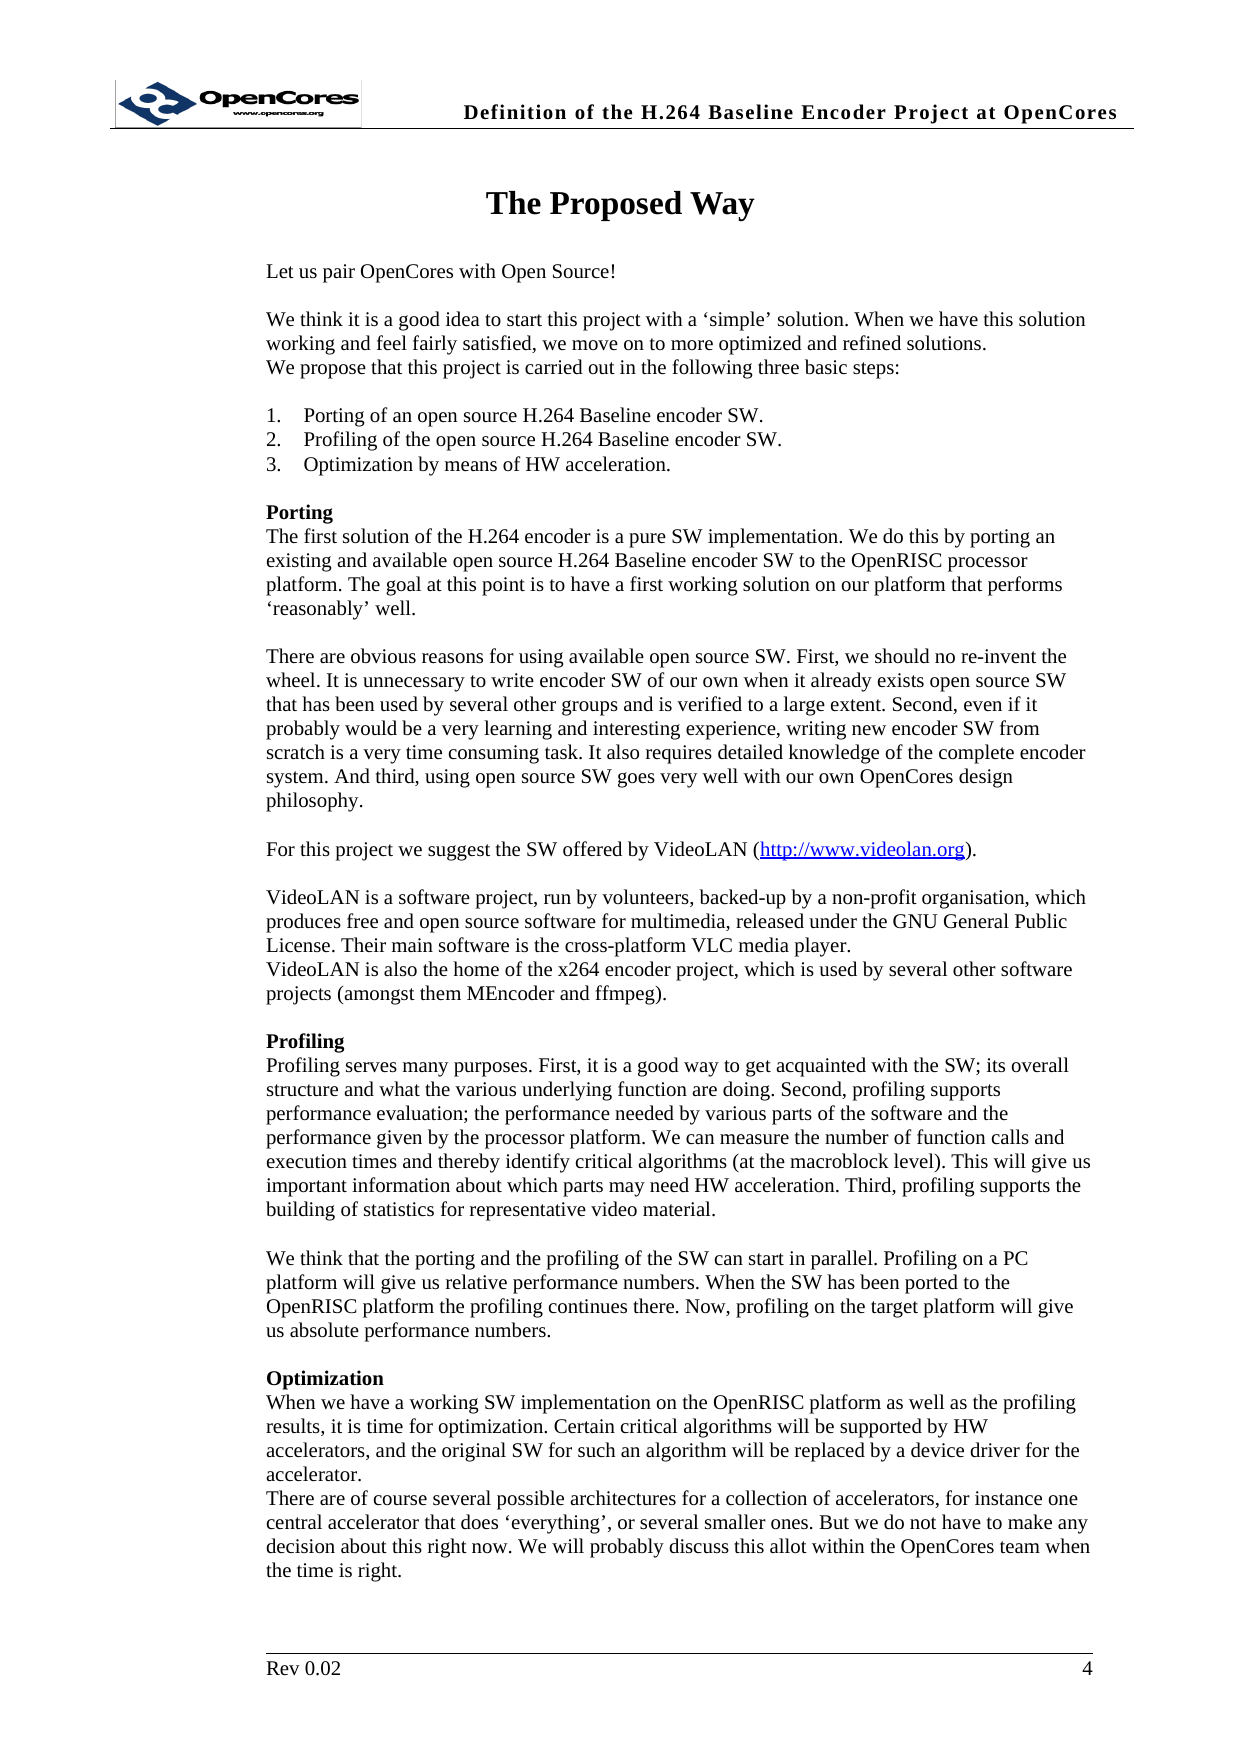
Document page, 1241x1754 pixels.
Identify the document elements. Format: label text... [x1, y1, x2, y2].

picture [115, 80, 362, 128]
text VideoLAN is a software project, run by volunteers, backed-up by a non-profit organisation, which produces free and open source software for multimedia, released under the GNU General Public License. Their main software is the cross-platform VLC media player. [266, 884, 1092, 957]
text Profiling [266, 1029, 1092, 1053]
list Porting of an open source H.264 Baseline encoder SW. [266, 403, 1092, 427]
text The first solution of the H.264 encoder is a pure SW implementation. We do this by porting an existing and available open source H.264 Baseline encoder SW to the OpenRISC processor platform. The goal at this point is to have a first working solution on our platform that performs ‘reasonably’ well. [266, 524, 1092, 620]
text For this project we suggest the SW offered by VideoLAN (http://www.videolan.org). [266, 836, 1092, 861]
list Profiling of the open source H.264 Baseline encoder SW. [266, 427, 1092, 451]
list Optimization by means of HW acceleration. [266, 451, 1092, 476]
text Profiling serves many purposes. First, it is a good way to get acquainted with the SW; its overall structure and what the various underlying function are doing. Second, profiling supports performance evaluation; the performance needed by various parts of the software and the performance given by the processor platform. We can measure the number of function calls and execution times and thereby identify critical algorithms (at the macroblock level). This will give us important information about which parts may need HW acceleration. Third, profiling supports the building of statistics for representative video material. [266, 1053, 1092, 1221]
text Optimization [266, 1366, 1092, 1390]
text When we have a working SW implementation on the OpenRISC platform as well as the profiling results, it is time for optimization. Certain critical algorithms will be supported by HW accelerators, and the original SW for such an algorithm will be replaced by a device driver for the accelerator. [266, 1390, 1092, 1486]
text There are of course several possible architectures for a collection of accelerators, for instance one central accelerator that does ‘everything’, or several smaller ones. But we do not have to make any decision about this right now. We will probably discuss this allot within the OpenCores team when the time is right. [266, 1486, 1092, 1582]
text Let us pair OpenCores with Open Source! [266, 259, 1092, 283]
text Porting [266, 499, 1092, 524]
text There are obvious reasons for using available open source SW. First, we should no re-invent the wheel. It is unnecessary to write encoder SW of our own when it already exists open source SW that has been used by several other groups and is verified to a large extent. Second, even if it probably would be a very learning and interesting experience, writing new encoder SW from scratch is a very time consuming task. It also requires detailed knowledge of the complete encoder system. And third, using open source SW goes very well with our own OpenCores design philosophy. [266, 644, 1092, 812]
text VideoLAN is also the home of the x264 encoder project, which is used by several other software projects (amongst them MEncoder and ffmpeg). [266, 957, 1092, 1005]
text We propose that this project is carried out in the following three basic steps: [266, 355, 1092, 379]
subtitle The Proposed Way [148, 183, 1092, 221]
text We think that the porting and the profiling of the SW can start in parallel. Profiling on a PC platform will give us relative performance numbers. When the SW has been ported to the OpenRISC platform the profiling continues there. Now, profiling on the target platform will give us absolute performance numbers. [266, 1246, 1092, 1366]
text We think it is a good idea to start this project with a ‘simple’ solution. When we have this solution working and feel fairly satisfied, we move on to more optimized and refined solutions. [266, 307, 1092, 355]
